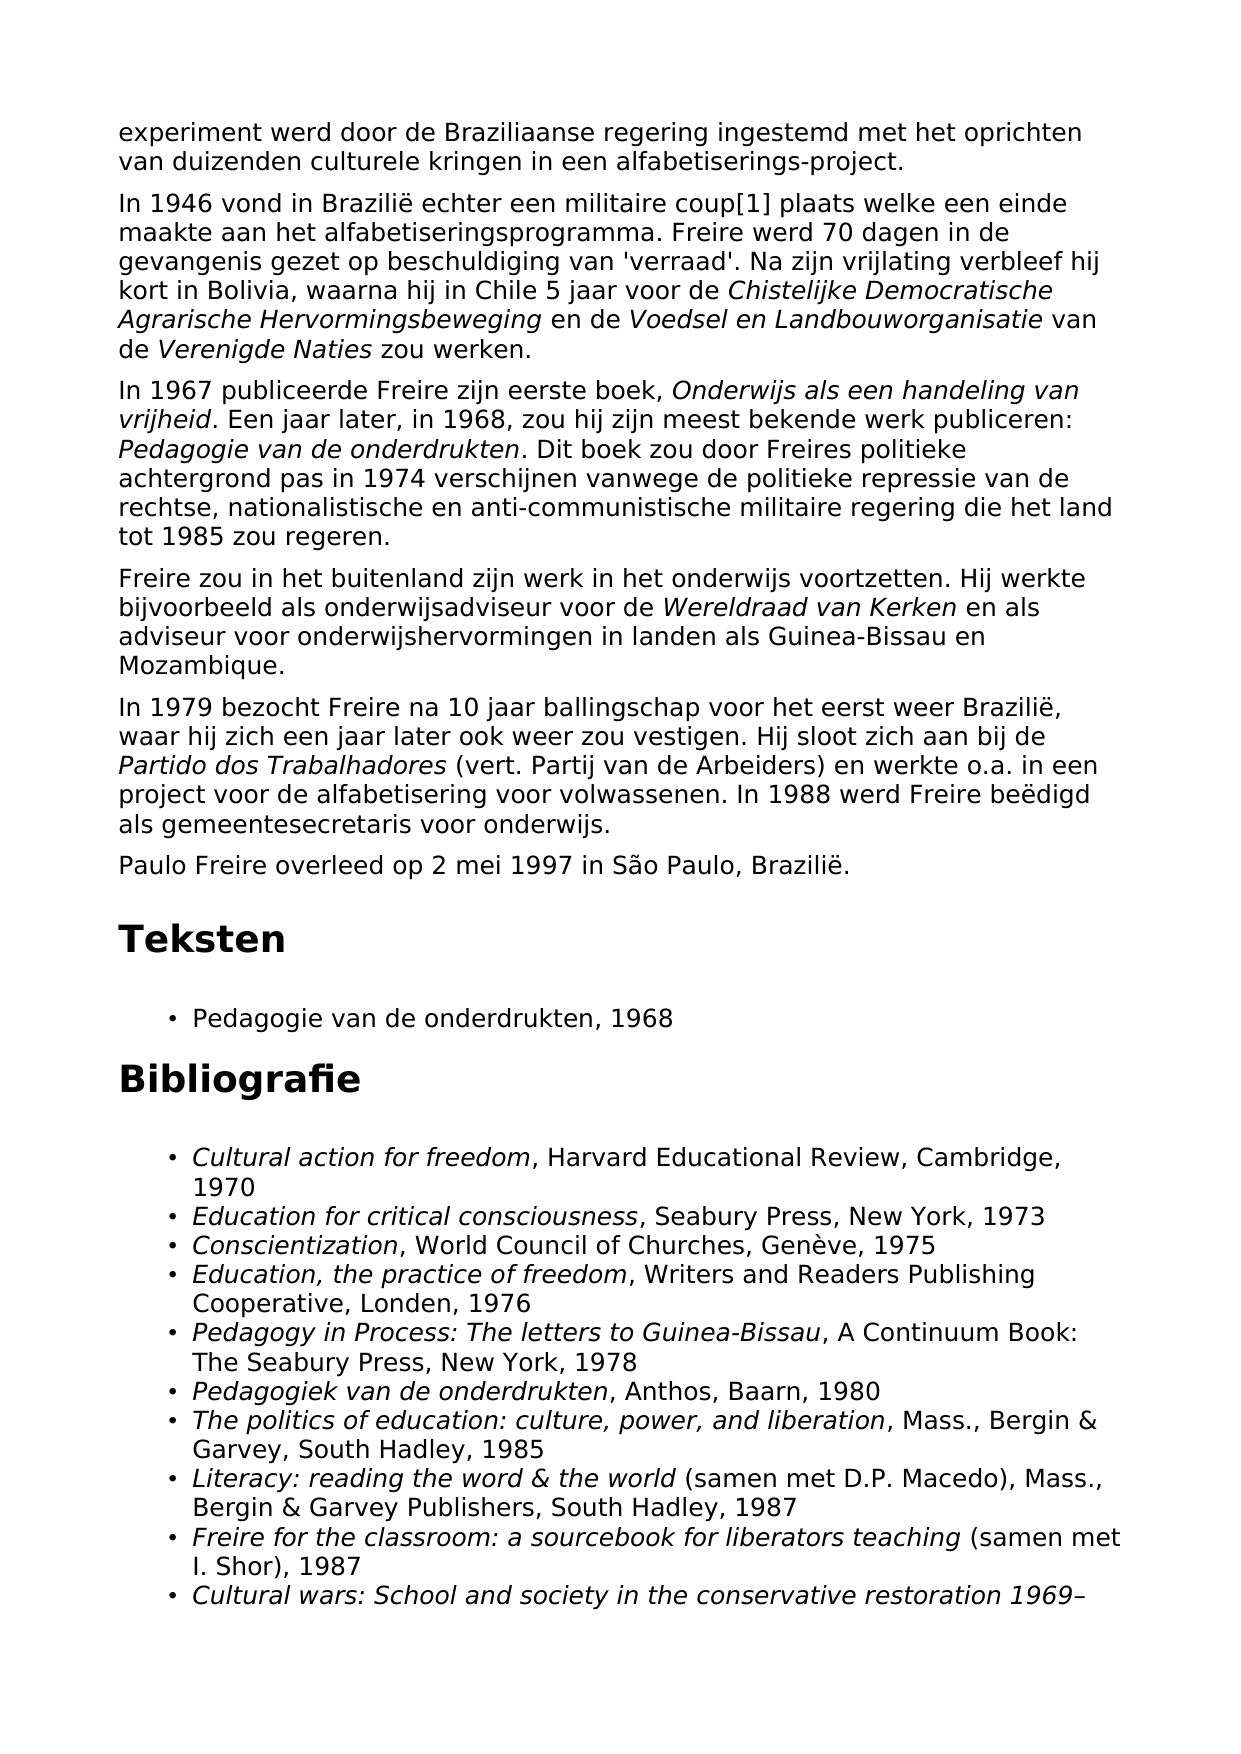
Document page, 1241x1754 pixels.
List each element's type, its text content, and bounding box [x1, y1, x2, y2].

list Conscientization, World Council of Churches, Genève, 1975 [177, 1231, 1122, 1260]
list Education, the practice of freedom, Writers and Readers Publishing Cooperative, Londen, 1976 [177, 1260, 1122, 1318]
subtitle Bibliografie [118, 1058, 1122, 1102]
list Pedagogy in Process: The letters to Guinea-Bissau, A Continuum Book: The Seabury Press, New York, 1978 [177, 1318, 1122, 1377]
list Literacy: reading the word & the world (samen met D.P. Macedo), Mass., Bergin & Garvey Publishers, South Hadley, 1987 [177, 1464, 1122, 1523]
list Cultural wars: School and society in the conservative restoration 1969– [177, 1581, 1122, 1610]
list Education for critical consciousness, Seabury Press, New York, 1973 [177, 1202, 1122, 1231]
list Cultural action for freedom, Harvard Educational Review, Cambridge, 1970 [177, 1143, 1122, 1202]
text In 1967 publiceerde Freire zijn eerste boek, Onderwijs als een handeling van vrijheid. Een jaar later, in 1968, zou hij zijn meest bekende werk publiceren: Pedagogie van de onderdrukten. Dit boek zou door Freires politieke achtergrond pas in 1974 verschijnen vanwege de politieke repressie van de rechtse, nationalistische en anti-communistische militaire regering die het land tot 1985 zou regeren. [118, 376, 1122, 551]
text Paulo Freire overleed op 2 mei 1997 in São Paulo, Brazilië. [118, 851, 1122, 881]
text experiment werd door de Braziliaanse regering ingestemd met het oprichten van duizenden culturele kringen in een alfabetiserings-project. [118, 118, 1122, 176]
list Pedagogiek van de onderdrukten, Anthos, Baarn, 1980 [177, 1377, 1122, 1406]
list The politics of education: culture, power, and liberation, Mass., Bergin & Garvey, South Hadley, 1985 [177, 1406, 1122, 1464]
text In 1979 bezocht Freire na 10 jaar ballingschap voor het eerst weer Brazilië, waar hij zich een jaar later ook weer zou vestigen. Hij sloot zich aan bij de Partido dos Trabalhadores (vert. Partij van de Arbeiders) en werkte o.a. in een project voor de alfabetisering voor volwassenen. In 1988 werd Freire beëdigd als gemeentesecretaris voor onderwijs. [118, 693, 1122, 839]
list Pedagogie van de onderdrukten, 1968 [177, 1004, 1122, 1033]
text Freire zou in het buitenland zijn werk in het onderwijs voortzetten. Hij werkte bijvoorbeeld als onderwijsadviseur voor de Wereldraad van Kerken en als adviseur voor onderwijshervormingen in landen als Guinea-Bissau en Mozambique. [118, 564, 1122, 681]
text In 1946 vond in Brazilië echter een militaire coup[1] plaats welke een einde maakte aan het alfabetiseringsprogramma. Freire werd 70 dagen in de gevangenis gezet op beschuldiging van 'verraad'. Na zijn vrijlating verbleef hij kort in Bolivia, waarna hij in Chile 5 jaar voor de Chistelijke Democratische Agrarische Hervormingsbeweging en de Voedsel en Landbouworganisatie van de Verenigde Naties zou werken. [118, 189, 1122, 364]
subtitle Teksten [118, 918, 1122, 962]
list Freire for the classroom: a sourcebook for liberators teaching (samen met I. Shor), 1987 [177, 1523, 1122, 1581]
